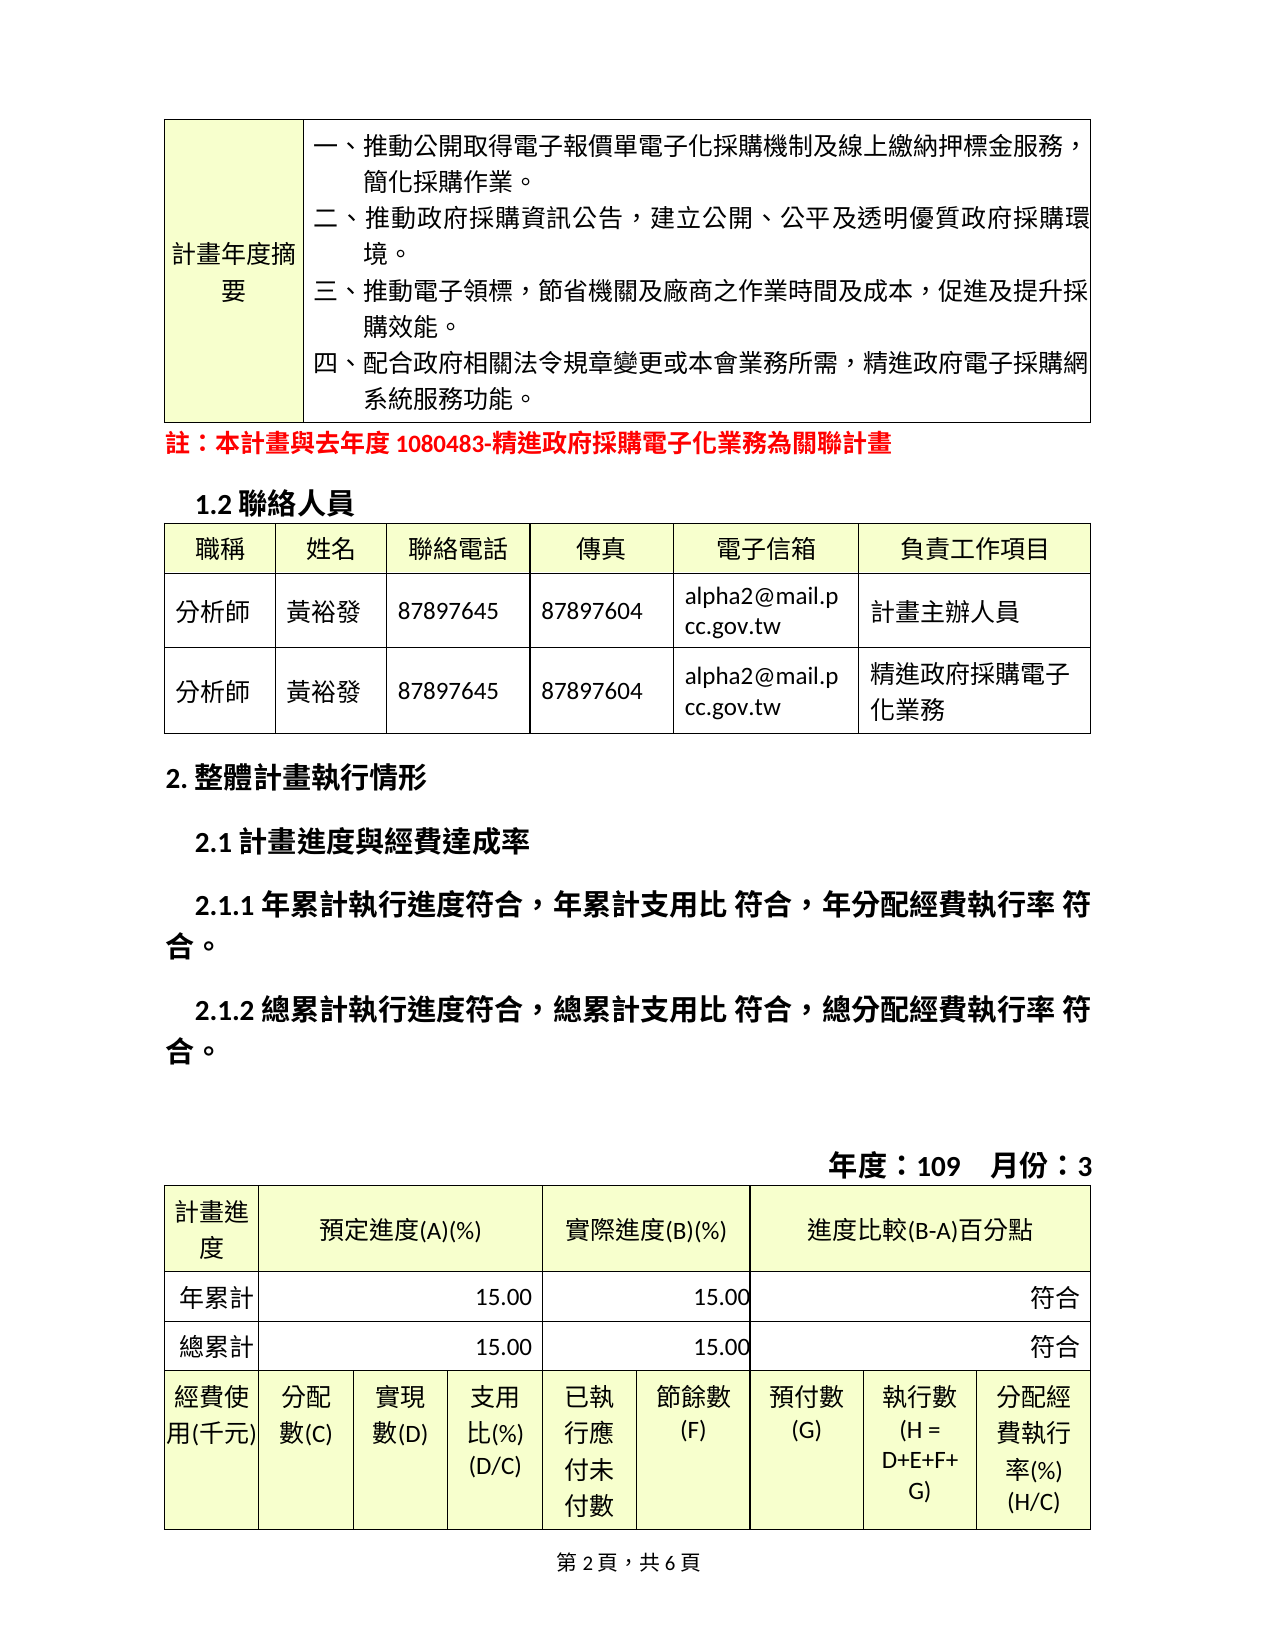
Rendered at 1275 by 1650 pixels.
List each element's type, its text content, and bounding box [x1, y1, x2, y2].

table_cell 87897645 [387, 648, 529, 733]
table_cell 精進政府採購電子化業務 [859, 648, 1090, 733]
table_cell 一、推動公開取得電子報價單電子化採購機制及線上繳納押標金服務，簡化採購作業。 二、推動政府採購資訊公告，建立公開、公平及透明優質政府採購環境。 三、推動電子領標，節省機關及廠商之作業時間及成本，促進及提升採購效能。 四、配合政府相關法令規章變更或本會業務所需，精進政府電子採購網系統服務功能。 [304, 120, 1090, 422]
table_cell 年累計 [165, 1272, 258, 1321]
table_cell 分配數(C) [259, 1371, 353, 1529]
table_cell 87897604 [531, 574, 673, 647]
table_header 姓名 [276, 524, 386, 572]
table_cell alpha2@mail.pcc.gov.tw [674, 648, 858, 733]
table_header 實際進度(B)(%) [543, 1186, 749, 1271]
text 2.1.2 總累計執行進度符合，總累計支用比 符合，總分配經費執行率 符合。 [165, 987, 1092, 1071]
table_header 負責工作項目 [859, 524, 1090, 572]
table_header 電子信箱 [674, 524, 858, 572]
table_header 職稱 [165, 524, 275, 572]
table_cell 支用比(%)(D/C) [448, 1371, 542, 1529]
table_cell 執行數(H = D+E+F+G) [864, 1371, 976, 1529]
table_cell 分析師 [165, 648, 275, 733]
table_cell 分析師 [165, 574, 275, 647]
table_cell 計畫主辦人員 [859, 574, 1090, 647]
table_header 進度比較(B-A)百分點 [751, 1186, 1090, 1271]
table_cell 15.00 [259, 1322, 542, 1370]
table_cell 總累計 [165, 1322, 258, 1370]
table_cell 87897604 [531, 648, 673, 733]
table_cell 預付數(G) [751, 1371, 863, 1529]
table_cell 黃裕發 [276, 574, 386, 647]
table_cell 節餘數(F) [637, 1371, 749, 1529]
table_header 計畫進度 [165, 1186, 258, 1271]
table_cell 15.00 [259, 1272, 542, 1321]
text 2.1 計畫進度與經費達成率 [165, 818, 1092, 860]
table_cell 實現數(D) [354, 1371, 447, 1529]
text 註：本計畫與去年度1080483-精進政府採購電子化業務為關聯計畫 [165, 423, 1092, 459]
table_cell 87897645 [387, 574, 529, 647]
table_cell 已執行應付未付數 [543, 1371, 636, 1529]
table_cell 符合 [751, 1322, 1090, 1370]
text 年度：109 月份：3 [165, 1142, 1092, 1185]
table_header 傳真 [531, 524, 673, 572]
table_cell 黃裕發 [276, 648, 386, 733]
table_cell 15.00 [543, 1272, 749, 1321]
text 2.1.1 年累計執行進度符合，年累計支用比 符合，年分配經費執行率 符合。 [165, 881, 1092, 966]
text 2. 整體計畫執行情形 [165, 755, 1092, 797]
text 1.2 聯絡人員 [165, 480, 1092, 523]
table_cell 分配經費執行率(%) (H/C) [977, 1371, 1090, 1529]
table_cell 計畫年度摘要 [165, 120, 303, 422]
table_cell alpha2@mail.pcc.gov.tw [674, 574, 858, 647]
table_header 預定進度(A)(%) [259, 1186, 542, 1271]
table_cell 符合 [751, 1272, 1090, 1321]
table_cell 經費使用(千元) [165, 1371, 258, 1529]
table_cell 15.00 [543, 1322, 749, 1370]
table_header 聯絡電話 [387, 524, 529, 572]
